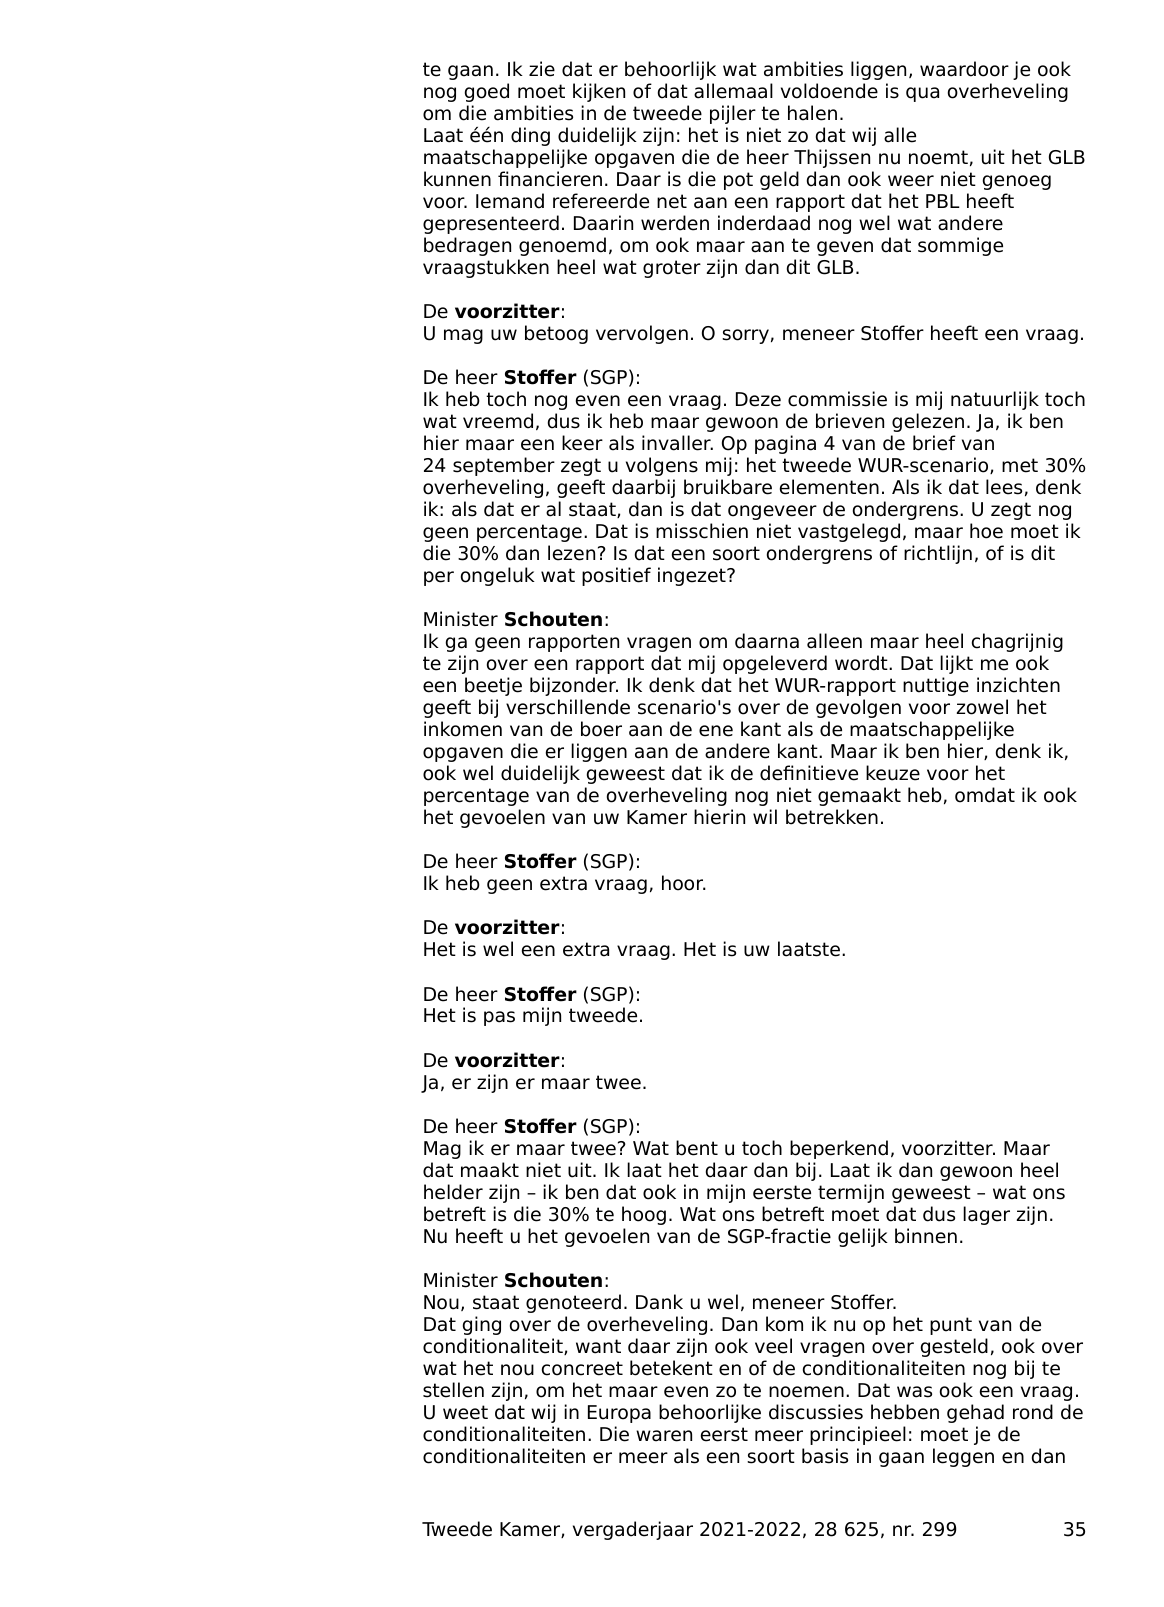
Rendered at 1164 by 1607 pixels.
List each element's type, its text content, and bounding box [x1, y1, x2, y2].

text Het is wel een extra vraag. Het is uw laatste. [422, 939, 1087, 961]
text Laat één ding duidelijk zijn: het is niet zo dat wij alle maatschappelijke opgaven die de heer Thijssen nu noemt, uit het GLB kunnen financieren. Daar is die pot geld dan ook weer niet genoeg voor. Iemand refereerde net aan een rapport dat het PBL heeft gepresenteerd. Daarin werden inderdaad nog wel wat andere bedragen genoemd, om ook maar aan te geven dat sommige vraagstukken heel wat groter zijn dan dit GLB. [422, 125, 1087, 279]
text De heer Stoffer (SGP): [422, 851, 1087, 873]
text Nou, staat genoteerd. Dank u wel, meneer Stoffer. [422, 1292, 1087, 1314]
text Het is pas mijn tweede. [422, 1005, 1087, 1027]
text Minister Schouten: [422, 1270, 1087, 1292]
text De voorzitter: [422, 1049, 1087, 1072]
text te gaan. Ik zie dat er behoorlijk wat ambities liggen, waardoor je ook nog goed moet kijken of dat allemaal voldoende is qua overheveling om die ambities in de tweede pijler te halen. [422, 59, 1087, 125]
text Ik heb geen extra vraag, hoor. [422, 873, 1087, 895]
text De heer Stoffer (SGP): [422, 1116, 1087, 1138]
text Ik ga geen rapporten vragen om daarna alleen maar heel chagrijnig te zijn over een rapport dat mij opgeleverd wordt. Dat lijkt me ook een beetje bijzonder. Ik denk dat het WUR-rapport nuttige inzichten geeft bij verschillende scenario's over de gevolgen voor zowel het inkomen van de boer aan de ene kant als de maatschappelijke opgaven die er liggen aan de andere kant. Maar ik ben hier, denk ik, ook wel duidelijk geweest dat ik de definitieve keuze voor het percentage van de overheveling nog niet gemaakt heb, omdat ik ook het gevoelen van uw Kamer hierin wil betrekken. [422, 631, 1087, 829]
text De heer Stoffer (SGP): [422, 367, 1087, 389]
text Mag ik er maar twee? Wat bent u toch beperkend, voorzitter. Maar dat maakt niet uit. Ik laat het daar dan bij. Laat ik dan gewoon heel helder zijn – ik ben dat ook in mijn eerste termijn geweest – wat ons betreft is die 30% te hoog. Wat ons betreft moet dat dus lager zijn. Nu heeft u het gevoelen van de SGP-fractie gelijk binnen. [422, 1138, 1087, 1248]
text De voorzitter: [422, 917, 1087, 939]
text De heer Stoffer (SGP): [422, 983, 1087, 1005]
text Ik heb toch nog even een vraag. Deze commissie is mij natuurlijk toch wat vreemd, dus ik heb maar gewoon de brieven gelezen. Ja, ik ben hier maar een keer als invaller. Op pagina 4 van de brief van 24 september zegt u volgens mij: het tweede WUR-scenario, met 30% overheveling, geeft daarbij bruikbare elementen. Als ik dat lees, denk ik: als dat er al staat, dan is dat ongeveer de ondergrens. U zegt nog geen percentage. Dat is misschien niet vastgelegd, maar hoe moet ik die 30% dan lezen? Is dat een soort ondergrens of richtlijn, of is dit per ongeluk wat positief ingezet? [422, 389, 1087, 587]
text Minister Schouten: [422, 609, 1087, 631]
text Ja, er zijn er maar twee. [422, 1072, 1087, 1093]
text U mag uw betoog vervolgen. O sorry, meneer Stoffer heeft een vraag. [422, 323, 1087, 345]
text Dat ging over de overheveling. Dan kom ik nu op het punt van de conditionaliteit, want daar zijn ook veel vragen over gesteld, ook over wat het nou concreet betekent en of de conditionaliteiten nog bij te stellen zijn, om het maar even zo te noemen. Dat was ook een vraag. U weet dat wij in Europa behoorlijke discussies hebben gehad rond de conditionaliteiten. Die waren eerst meer principieel: moet je de conditionaliteiten er meer als een soort basis in gaan leggen en dan [422, 1314, 1087, 1468]
text De voorzitter: [422, 301, 1087, 323]
